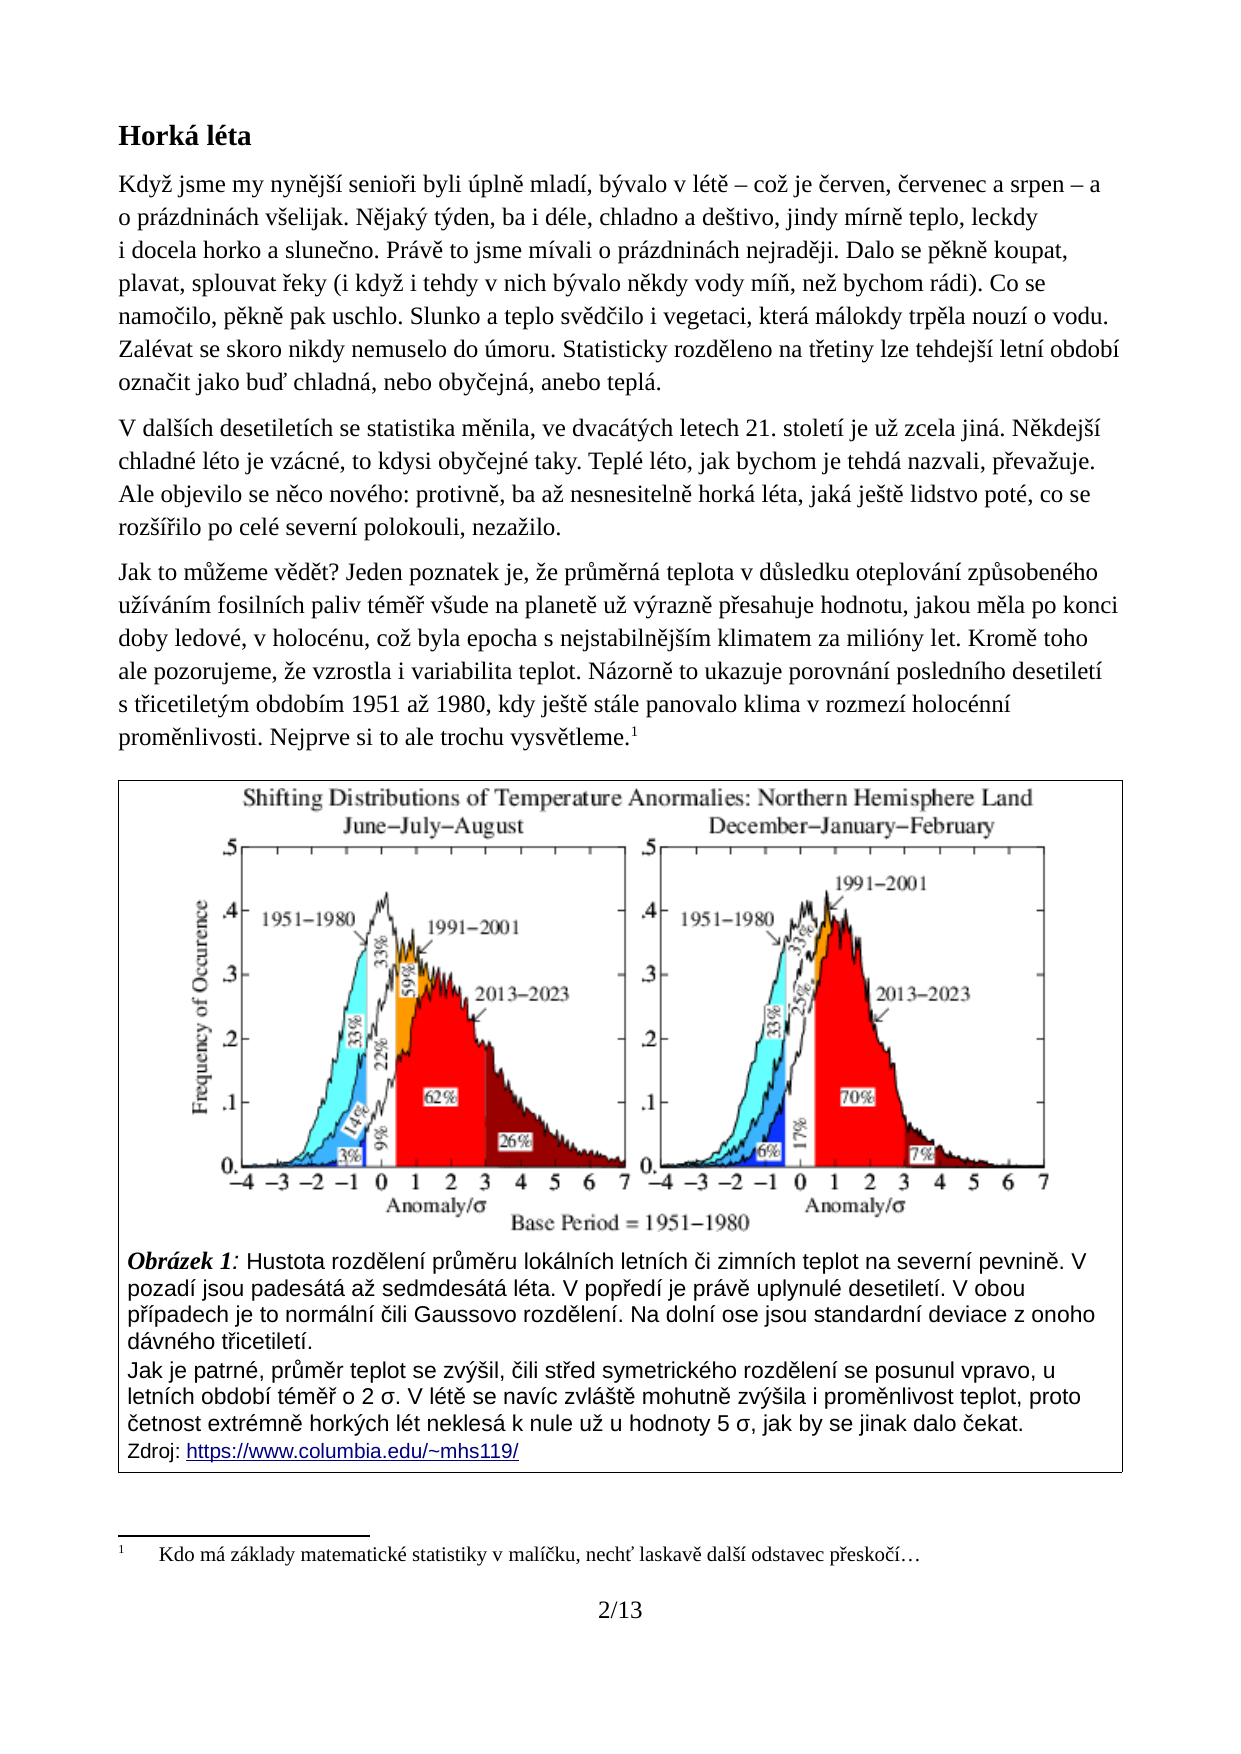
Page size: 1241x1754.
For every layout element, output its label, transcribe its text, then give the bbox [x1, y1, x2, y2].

text Obrázek 1: Hustota rozdělení průměru lokálních letních či zimních teplot na severní pevnině. V pozadí jsou padesátá až sedmdesátá léta. V popředí je právě uplynulé desetiletí. V obou případech je to normální čili Gaussovo rozdělení. Na dolní ose jsou standardní deviace z onoho dávného třicetiletí. [127, 1246, 1113, 1354]
subtitle Horká léta [118, 118, 1122, 152]
picture [191, 788, 1049, 1232]
text V dalších desetiletích se statistika měnila, ve dvacátých letech 21. století je už zcela jiná. Někdejší chladné léto je vzácné, to kdysi obyčejné taky. Teplé léto, jak bychom je tehdá nazvali, převažuje. Ale objevilo se něco nového: protivně, ba až nesnesitelně horká léta, jaká ještě lidstvo poté, co se rozšířilo po celé severní polokouli, nezažilo. [118, 413, 1122, 541]
text Jak to můžeme vědět? Jeden poznatek je, že průměrná teplota v důsledku oteplování způsobeného užíváním fosilních paliv téměř všude na planetě už výrazně přesahuje hodnotu, jakou měla po konci doby ledové, v holocénu, což byla epocha s nejstabilnějším klimatem za milióny let. Kromě toho ale pozorujeme, že vzrostla i variabilita teplot. Názorně to ukazuje porovnání posledního desetiletí s třicetiletým obdobím 1951 až 1980, kdy ještě stále panovalo klima v rozmezí holocénní proměnlivosti. Nejprve si to ale trochu vysvětleme. [118, 557, 1122, 751]
text Zdroj: https://www.columbia.edu/~mhs119/ [127, 1439, 1113, 1463]
text Když jsme my nynější senioři byli úplně mladí, bývalo v létě – což je červen, červenec a srpen – a o prázdninách všelijak. Nějaký týden, ba i déle, chladno a deštivo, jindy mírně teplo, leckdy i docela horko a slunečno. Právě to jsme mívali o prázdninách nejraději. Dalo se pěkně koupat, plavat, splouvat řeky (i když i tehdy v nich bývalo někdy vody míň, než bychom rádi). Co se namočilo, pěkně pak uschlo. Slunko a teplo svědčilo i vegetaci, která málokdy trpěla nouzí o vodu. Zalévat se skoro nikdy nemuselo do úmoru. Statisticky rozděleno na třetiny lze tehdejší letní období označit jako buď chladná, nebo obyčejná, anebo teplá. [118, 169, 1122, 396]
text Kdo má základy matematické statistiky v malíčku, nechť laskavě další odstavec přeskočí… [118, 1542, 1122, 1566]
text Jak je patrné, průměr teplot se zvýšil, čili střed symetrického rozdělení se posunul vpravo, u letních období téměř o 2 σ. V létě se navíc zvláště mohutně zvýšila i proměnlivost teplot, proto četnost extrémně horkých lét neklesá k nule už u hodnoty 5 σ, jak by se jinak dalo čekat. [127, 1357, 1113, 1436]
